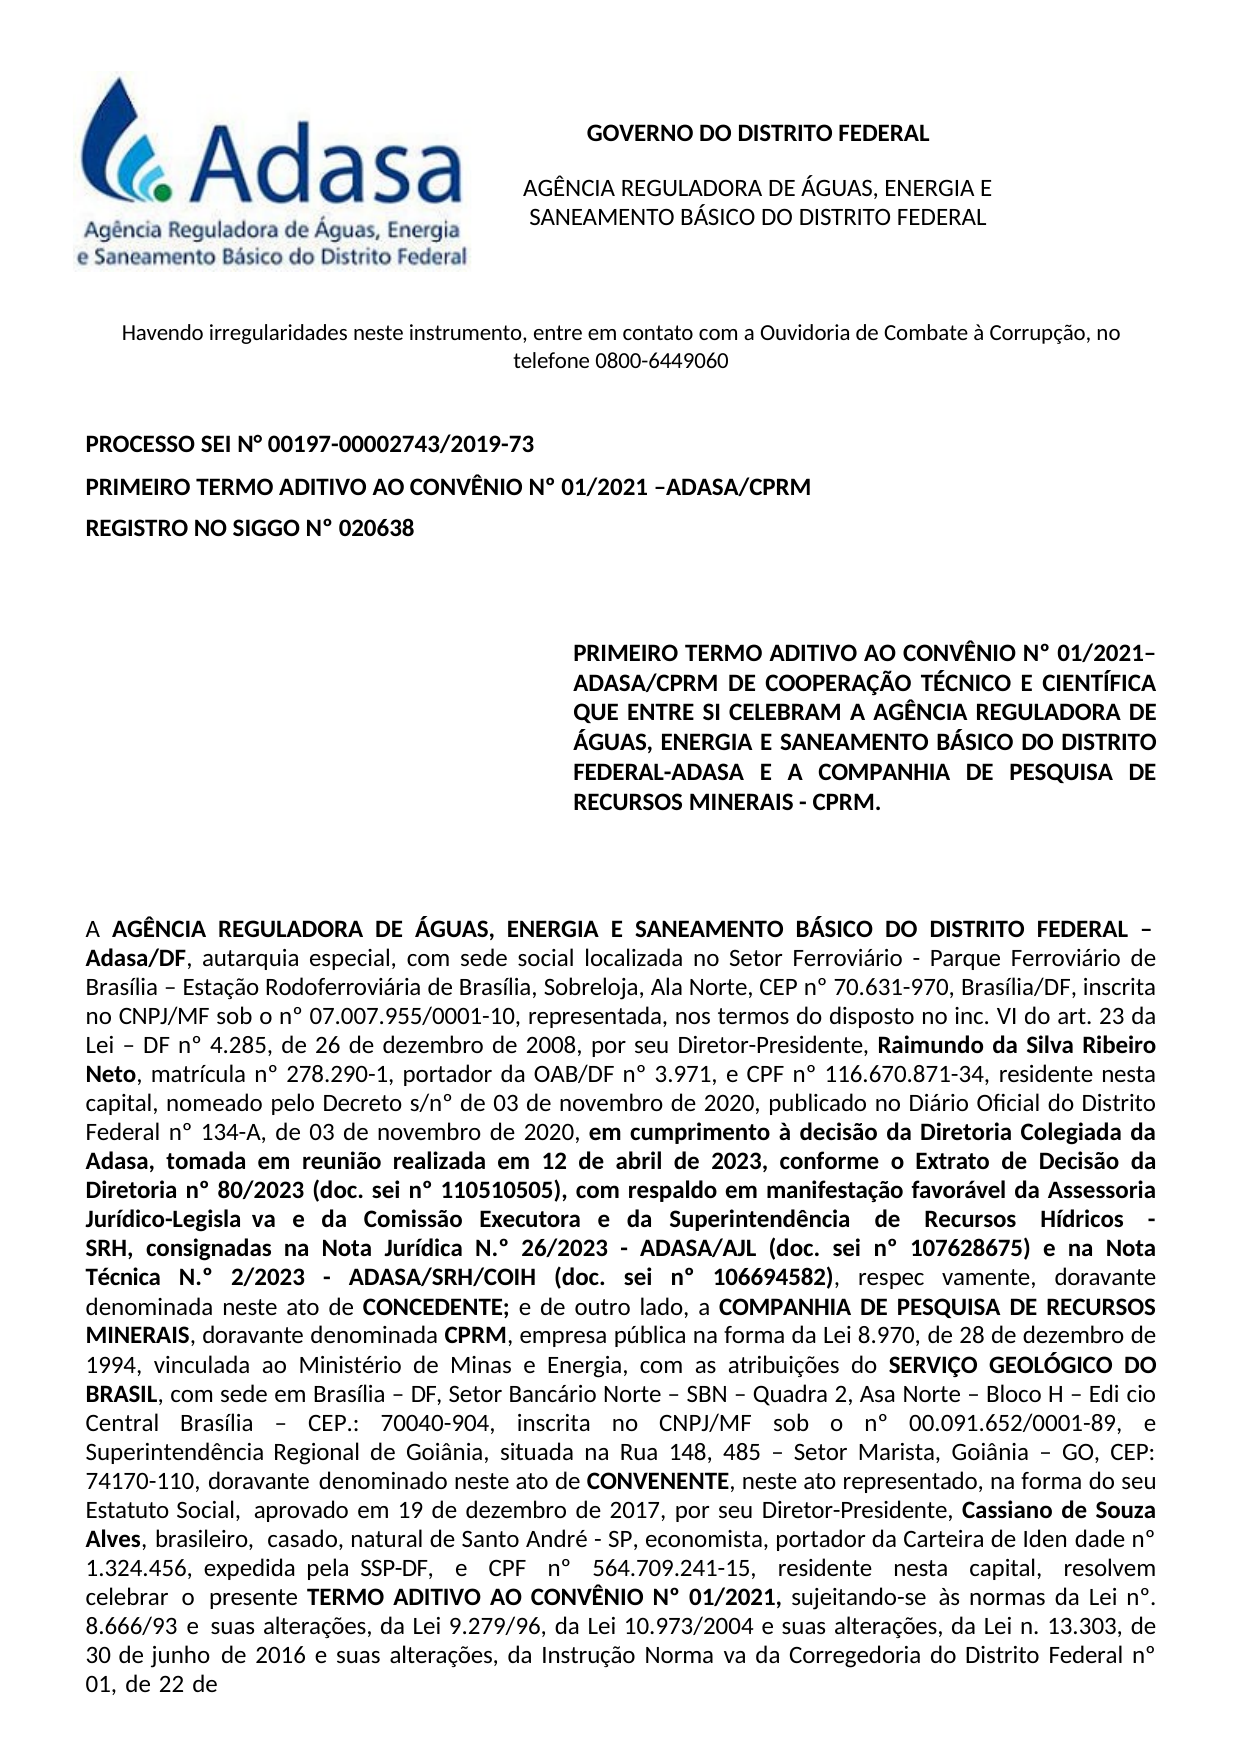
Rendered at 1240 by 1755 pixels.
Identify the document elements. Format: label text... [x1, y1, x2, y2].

text PROCESSO SEI N° 00197-00002743/2019-73 [85, 429, 1169, 459]
text Adasa/DF, autarquia especial, com sede social localizada no Setor Ferroviário - Parque Ferroviário de Brasília – Estação Rodoferroviária de Brasília, Sobreloja, Ala Norte, CEP nº 70.631-970, Brasília/DF, inscrita no CNPJ/MF sob o nº 07.007.955/0001-10, representada, nos termos do disposto no inc. VI do art. 23 da Lei – DF nº 4.285, de 26 de dezembro de 2008, por seu Diretor-Presidente, Raimundo da Silva Ribeiro Neto, matrícula nº 278.290-1, portador da OAB/DF nº 3.971, e CPF nº 116.670.871-34, residente nesta capital, nomeado pelo Decreto s/nº de 03 de novembro de 2020, publicado no Diário Oﬁcial do Distrito Federal nº 134-A, de 03 de novembro de 2020, em cumprimento à decisão da Diretoria Colegiada da Adasa, tomada em reunião realizada em 12 de abril de 2023, conforme o Extrato de Decisão da Diretoria nº 80/2023 (doc. sei nº 110510505), com respaldo em manifestação favorável da Assessoria Jurídico-Legisla va e da Comissão Executora e da Superintendência de Recursos Hídricos - SRH, consignadas na Nota Jurídica N.º 26/2023 - ADASA/AJL (doc. sei nº 107628675) e na Nota Técnica N.º 2/2023 - ADASA/SRH/COIH (doc. sei nº 106694582), respec vamente, doravante denominada neste ato de CONCEDENTE; e de outro lado, a COMPANHIA DE PESQUISA DE RECURSOS MINERAIS, doravante denominada CPRM, empresa pública na forma da Lei 8.970, de 28 de dezembro de 1994, vinculada ao Ministério de Minas e Energia, com as atribuições do SERVIÇO GEOLÓGICO DO BRASIL, com sede em Brasília – DF, Setor Bancário Norte – SBN – Quadra 2, Asa Norte – Bloco H – Edi cio Central Brasília – CEP.: 70040-904, inscrita no CNPJ/MF sob o nº 00.091.652/0001-89, e Superintendência Regional de Goiânia, situada na Rua 148, 485 – Setor Marista, Goiânia – GO, CEP: 74170-110, doravante denominado neste ato de CONVENENTE, neste ato representado, na forma do seu Estatuto Social, aprovado em 19 de dezembro de 2017, por seu Diretor-Presidente, Cassiano de Souza Alves, brasileiro, casado, natural de Santo André - SP, economista, portador da Carteira de Iden dade nº 1.324.456, expedida pela SSP-DF, e CPF nº 564.709.241-15, residente nesta capital, resolvem celebrar o presente TERMO ADITIVO AO CONVÊNIO Nº 01/2021, sujeitando-se às normas da Lei nº. 8.666/93 e suas alterações, da Lei 9.279/96, da Lei 10.973/2004 e suas alterações, da Lei n. 13.303, de 30 de junho de 2016 e suas alterações, da Instrução Norma va da Corregedoria do Distrito Federal nº 01, de 22 de [85, 943, 1157, 1699]
text AGÊNCIA REGULADORA DE ÁGUAS, ENERGIA E SANEAMENTO BÁSICO DO DISTRITO FEDERAL [523, 172, 994, 232]
text A AGÊNCIA REGULADORA DE ÁGUAS, ENERGIA E SANEAMENTO BÁSICO DO DISTRITO FEDERAL – [85, 913, 1169, 943]
text PRIMEIRO TERMO ADITIVO AO CONVÊNIO Nº 01/2021– ADASA/CPRM DE COOPERAÇÃO TÉCNICO E CIENTÍFICA QUE ENTRE SI CELEBRAM A AGÊNCIA REGULADORA DE ÁGUAS, ENERGIA E SANEAMENTO BÁSICO DO DISTRITO FEDERAL-ADASA E A COMPANHIA DE PESQUISA DE RECURSOS MINERAIS - CPRM. [573, 637, 1157, 816]
text PRIMEIRO TERMO ADITIVO AO CONVÊNIO Nº 01/2021 –ADASA/CPRM REGISTRO NO SIGGO Nº 020638 [85, 471, 813, 542]
text Havendo irregularidades neste instrumento, entre em contato com a Ouvidoria de Combate à Corrupção, no telefone 0800-6449060 [119, 318, 1123, 374]
text GOVERNO DO DISTRITO FEDERAL [523, 118, 1169, 148]
